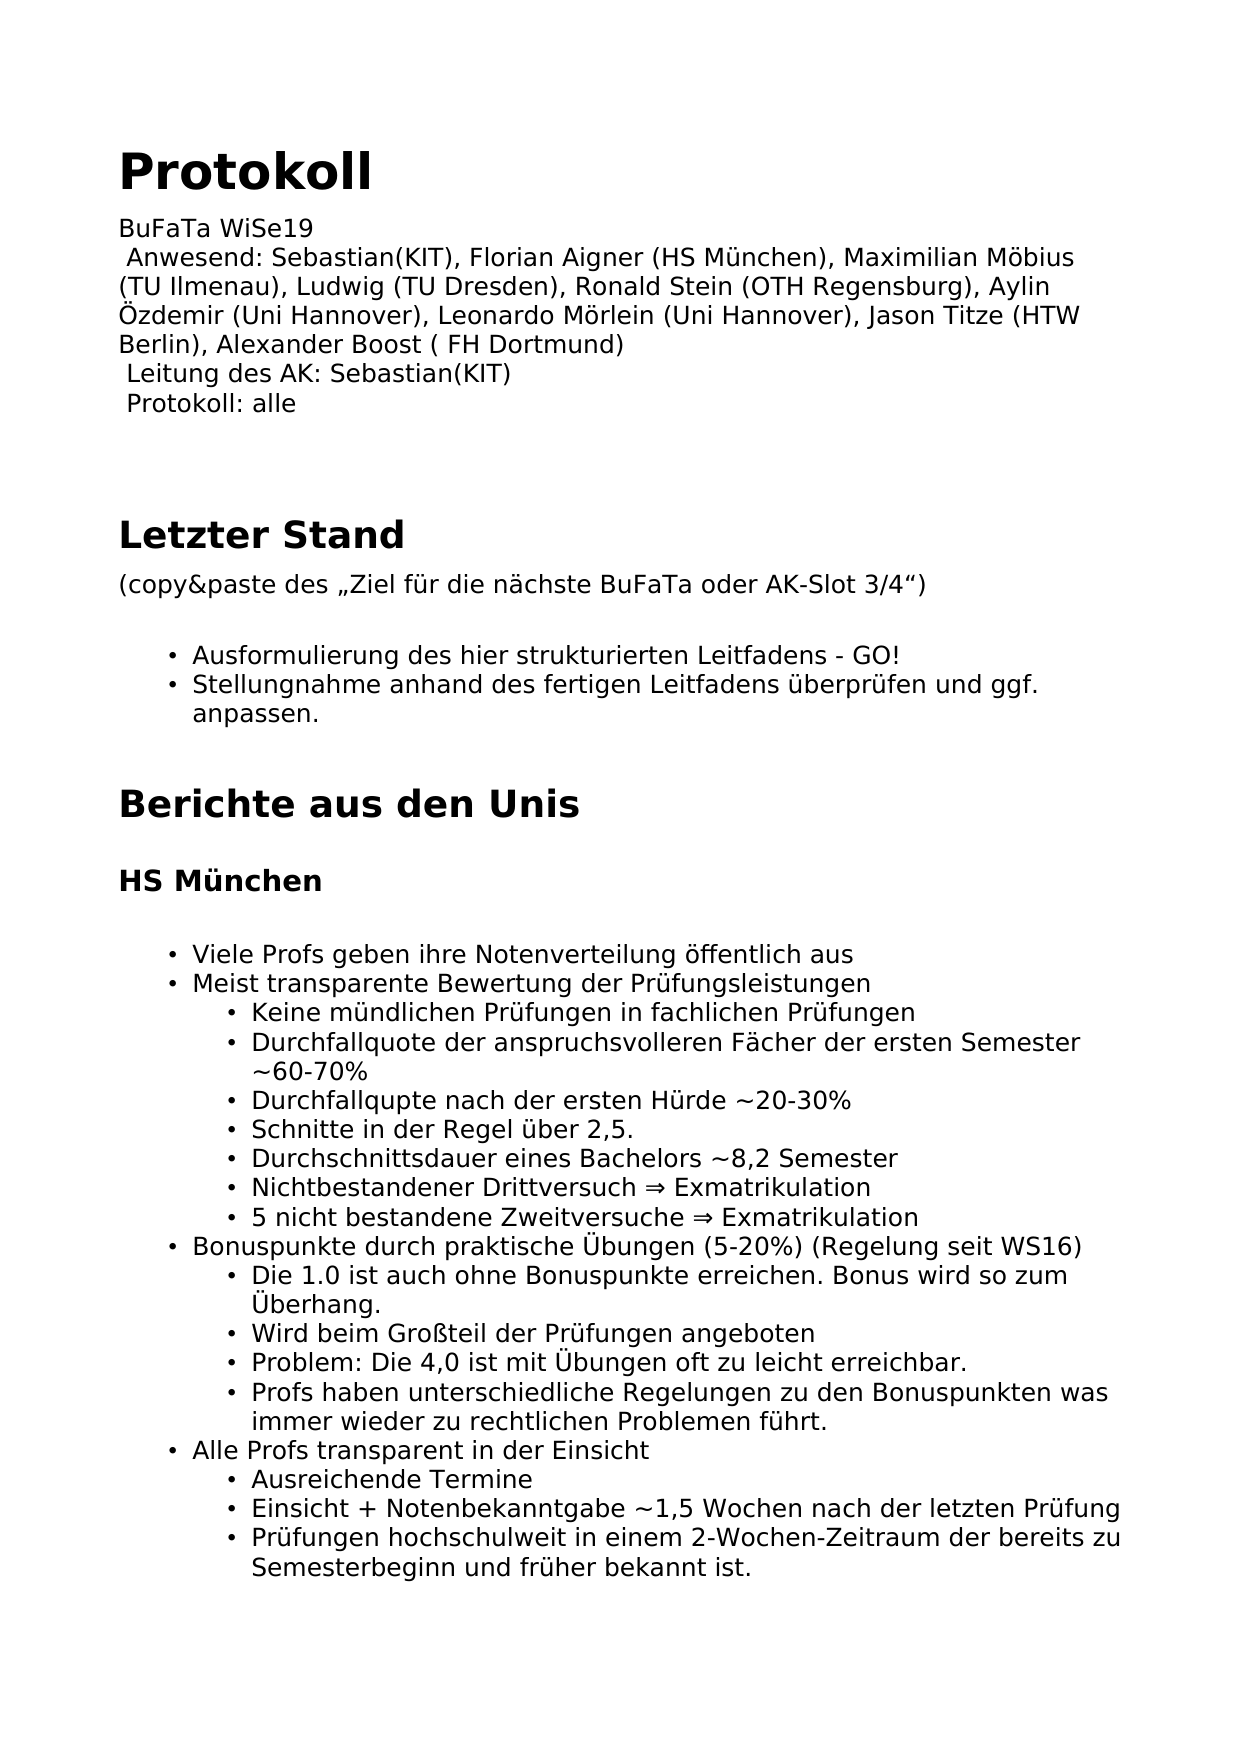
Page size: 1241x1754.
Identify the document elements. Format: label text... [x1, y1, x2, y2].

list Problem: Die 4,0 ist mit Übungen oft zu leicht erreichbar. [236, 1348, 1122, 1378]
list Ausformulierung des hier strukturierten Leitfadens - GO! [177, 641, 1122, 670]
list Alle Profs transparent in der Einsicht [177, 1436, 1122, 1465]
list Durchfallqupte nach der ersten Hürde ~20-30% [236, 1086, 1122, 1115]
list Schnitte in der Regel über 2,5. [236, 1115, 1122, 1144]
list Durchfallquote der anspruchsvolleren Fächer der ersten Semester ~60-70% [236, 1028, 1122, 1086]
list Stellungnahme anhand des fertigen Leitfadens überprüfen und ggf. anpassen. [177, 670, 1122, 729]
list Nichtbestandener Drittversuch ⇒ Exmatrikulation [236, 1173, 1122, 1203]
subtitle Berichte aus den Unis [118, 783, 1122, 827]
subtitle Protokoll [118, 143, 1122, 201]
list Wird beim Großteil der Prüfungen angeboten [236, 1319, 1122, 1348]
list Ausreichende Termine [236, 1465, 1122, 1494]
subtitle Letzter Stand [118, 514, 1122, 557]
subtitle HS München [118, 864, 1122, 898]
list Bonuspunkte durch praktische Übungen (5-20%) (Regelung seit WS16) [177, 1232, 1122, 1261]
list Die 1.0 ist auch ohne Bonuspunkte erreichen. Bonus wird so zum Überhang. [236, 1261, 1122, 1319]
list Viele Profs geben ihre Notenverteilung öffentlich aus [177, 940, 1122, 969]
list Einsicht + Notenbekanntgabe ~1,5 Wochen nach der letzten Prüfung [236, 1494, 1122, 1523]
list Durchschnittsdauer eines Bachelors ~8,2 Semester [236, 1144, 1122, 1173]
text BuFaTa WiSe19 Anwesend: Sebastian(KIT), Florian Aigner (HS München), Maximilian Möbius (TU Ilmenau), Ludwig (TU Dresden), Ronald Stein (OTH Regensburg), Aylin Özdemir (Uni Hannover), Leonardo Mörlein (Uni Hannover), Jason Titze (HTW Berlin), Alexander Boost ( FH Dortmund) Leitung des AK: Sebastian(KIT) Protokoll: alle [118, 214, 1122, 476]
list Keine mündlichen Prüfungen in fachlichen Prüfungen [236, 998, 1122, 1028]
list Meist transparente Bewertung der Prüfungsleistungen [177, 969, 1122, 998]
list 5 nicht bestandene Zweitversuche ⇒ Exmatrikulation [236, 1203, 1122, 1232]
list Prüfungen hochschulweit in einem 2-Wochen-Zeitraum der bereits zu Semesterbeginn und früher bekannt ist. [236, 1523, 1122, 1582]
text (copy&paste des „Ziel für die nächste BuFaTa oder AK-Slot 3/4“) [118, 570, 1122, 599]
list Profs haben unterschiedliche Regelungen zu den Bonuspunkten was immer wieder zu rechtlichen Problemen führt. [236, 1378, 1122, 1436]
